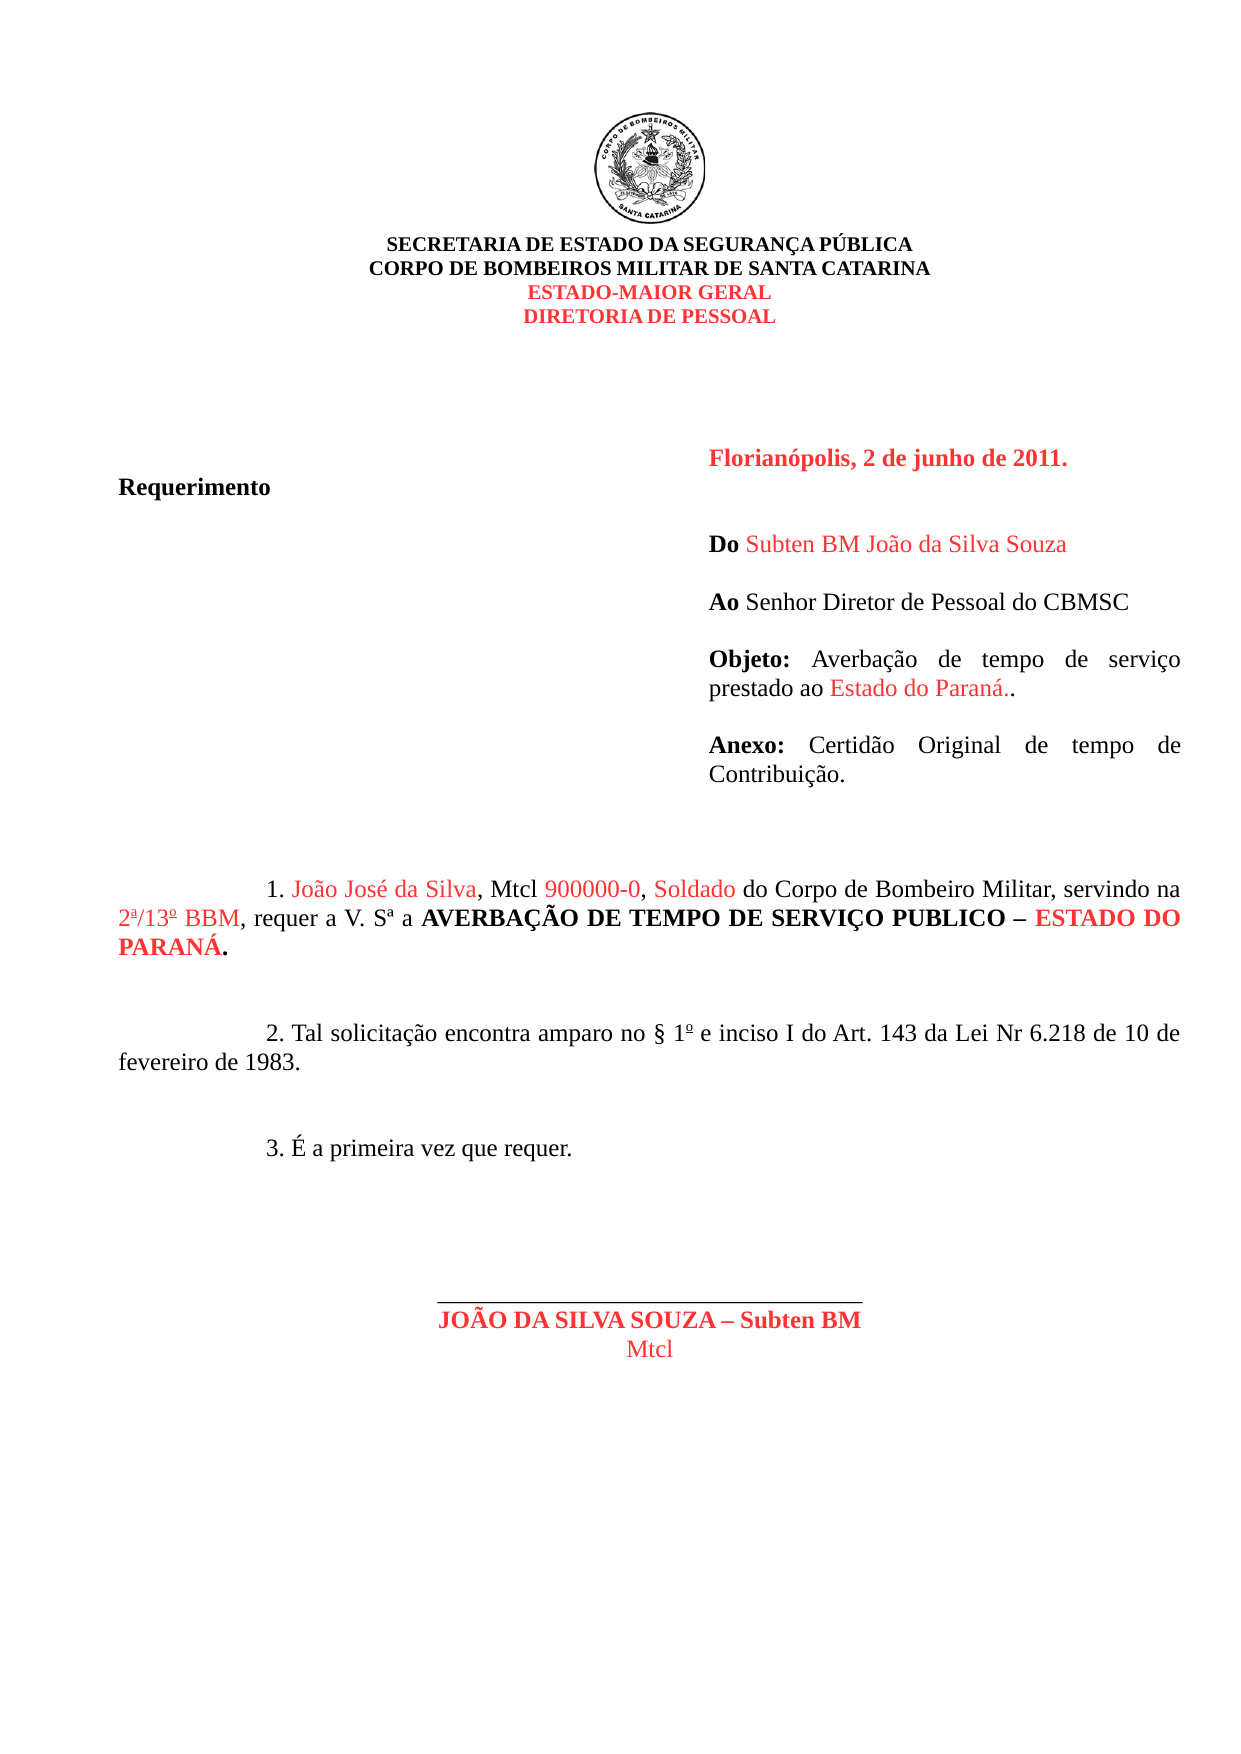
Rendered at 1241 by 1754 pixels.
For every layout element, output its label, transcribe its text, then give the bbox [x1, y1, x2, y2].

text CORPO DE BOMBEIROS MILITAR DE SANTA CATARINA [118, 256, 1181, 280]
subtitle Ao Senhor Diretor de Pessoal do CBMSC [709, 587, 1181, 615]
text 3. É a primeira vez que requer. [118, 1133, 1181, 1162]
subtitle Florianópolis, 2 de junho de 2011. [709, 443, 1181, 472]
picture [594, 112, 706, 224]
subtitle Requerimento [118, 472, 1181, 500]
text JOÃO DA SILVA SOUZA – Subten BM [118, 1305, 1181, 1334]
text 1. João José da Silva, Mtcl 900000-0, Soldado do Corpo de Bombeiro Militar, servindo na 2a/13o BBM, requer a V. Sª a AVERBAÇÃO DE TEMPO DE SERVIÇO PUBLICO – ESTADO DO PARANÁ. [118, 874, 1181, 960]
text __________________________________ [118, 1277, 1181, 1305]
subtitle DIRETORIA DE PESSOAL [118, 304, 1181, 328]
subtitle Do Subten BM João da Silva Souza [709, 529, 1181, 558]
text Mtcl [118, 1334, 1181, 1363]
text SECRETARIA DE ESTADO DA SEGURANÇA PÚBLICA [118, 232, 1181, 256]
text 2. Tal solicitação encontra amparo no § 1o e inciso I do Art. 143 da Lei Nr 6.218 de 10 de fevereiro de 1983. [118, 1018, 1181, 1075]
text Anexo: Certidão Original de tempo de Contribuição. [709, 730, 1181, 788]
text Objeto: Averbação de tempo de serviço prestado ao Estado do Paraná.. [709, 644, 1181, 702]
subtitle ESTADO-MAIOR GERAL [118, 280, 1181, 304]
